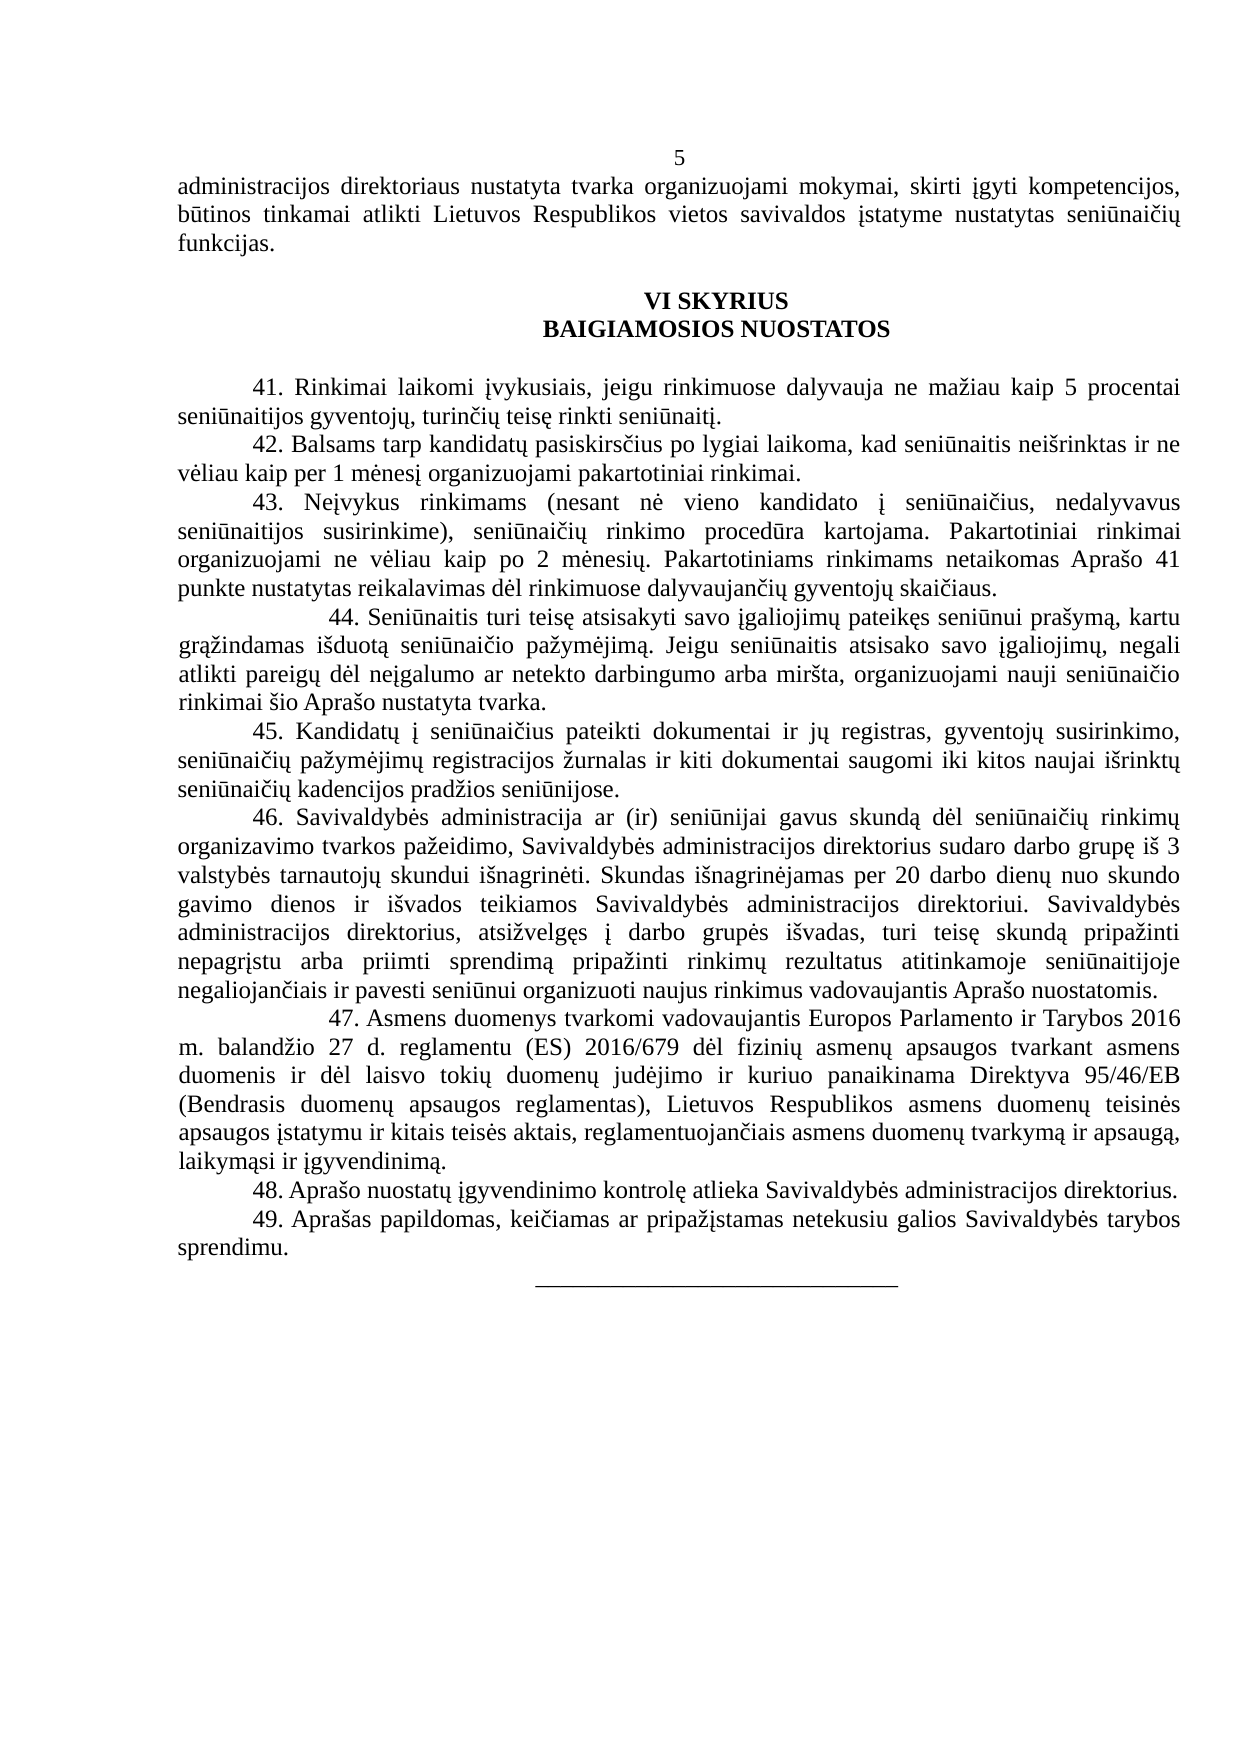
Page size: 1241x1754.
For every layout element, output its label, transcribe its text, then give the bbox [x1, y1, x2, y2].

text 48. Aprašo nuostatų įgyvendinimo kontrolę atlieka Savivaldybės administracijos direktorius. [177, 1175, 1181, 1204]
text 47. Asmens duomenys tvarkomi vadovaujantis Europos Parlamento ir Tarybos 2016 m. balandžio 27 d. reglamentu (ES) 2016/679 dėl fizinių asmenų apsaugos tvarkant asmens duomenis ir dėl laisvo tokių duomenų judėjimo ir kuriuo panaikinama Direktyva 95/46/EB (Bendrasis duomenų apsaugos reglamentas), Lietuvos Respublikos asmens duomenų teisinės apsaugos įstatymu ir kitais teisės aktais, reglamentuojančiais asmens duomenų tvarkymą ir apsaugą, laikymąsi ir įgyvendinimą. [178, 1004, 1181, 1175]
text 43. Neįvykus rinkimams (nesant nė vieno kandidato į seniūnaičius, nedalyvavus seniūnaitijos susirinkime), seniūnaičių rinkimo procedūra kartojama. Pakartotiniai rinkimai organizuojami ne vėliau kaip po 2 mėnesių. Pakartotiniams rinkimams netaikomas Aprašo 41 punkte nustatytas reikalavimas dėl rinkimuose dalyvaujančių gyventojų skaičiaus. [177, 487, 1181, 602]
text 44. Seniūnaitis turi teisę atsisakyti savo įgaliojimų pateikęs seniūnui prašymą, kartu grąžindamas išduotą seniūnaičio pažymėjimą. Jeigu seniūnaitis atsisako savo įgaliojimų, negali atlikti pareigų dėl neįgalumo ar netekto darbingumo arba miršta, organizuojami nauji seniūnaičio rinkimai šio Aprašo nustatyta tvarka. [178, 602, 1181, 716]
text VI SKYRIUS [177, 286, 1181, 314]
text BAIGIAMOSIOS NUOSTATOS [177, 314, 1181, 343]
text 45. Kandidatų į seniūnaičius pateikti dokumentai ir jų registras, gyventojų susirinkimo, seniūnaičių pažymėjimų registracijos žurnalas ir kiti dokumentai saugomi iki kitos naujai išrinktų seniūnaičių kadencijos pradžios seniūnijose. [177, 716, 1181, 802]
text 42. Balsams tarp kandidatų pasiskirsčius po lygiai laikoma, kad seniūnaitis neišrinktas ir ne vėliau kaip per 1 mėnesį organizuojami pakartotiniai rinkimai. [177, 429, 1181, 487]
text 46. Savivaldybės administracija ar (ir) seniūnijai gavus skundą dėl seniūnaičių rinkimų organizavimo tvarkos pažeidimo, Savivaldybės administracijos direktorius sudaro darbo grupę iš 3 valstybės tarnautojų skundui išnagrinėti. Skundas išnagrinėjamas per 20 darbo dienų nuo skundo gavimo dienos ir išvados teikiamos Savivaldybės administracijos direktoriui. Savivaldybės administracijos direktorius, atsižvelgęs į darbo grupės išvadas, turi teisę skundą pripažinti nepagrįstu arba priimti sprendimą pripažinti rinkimų rezultatus atitinkamoje seniūnaitijoje negaliojančiais ir pavesti seniūnui organizuoti naujus rinkimus vadovaujantis Aprašo nuostatomis. [177, 802, 1181, 1004]
text 41. Rinkimai laikomi įvykusiais, jeigu rinkimuose dalyvauja ne mažiau kaip 5 procentai seniūnaitijos gyventojų, turinčių teisę rinkti seniūnaitį. [177, 372, 1181, 429]
text administracijos direktoriaus nustatyta tvarka organizuojami mokymai, skirti įgyti kompetencijos, būtinos tinkamai atlikti Lietuvos Respublikos vietos savivaldos įstatyme nustatytas seniūnaičių funkcijas. [177, 171, 1181, 257]
text 49. Aprašas papildomas, keičiamas ar pripažįstamas netekusiu galios Savivaldybės tarybos sprendimu. [177, 1204, 1181, 1261]
text _____________________________ [177, 1261, 1181, 1290]
